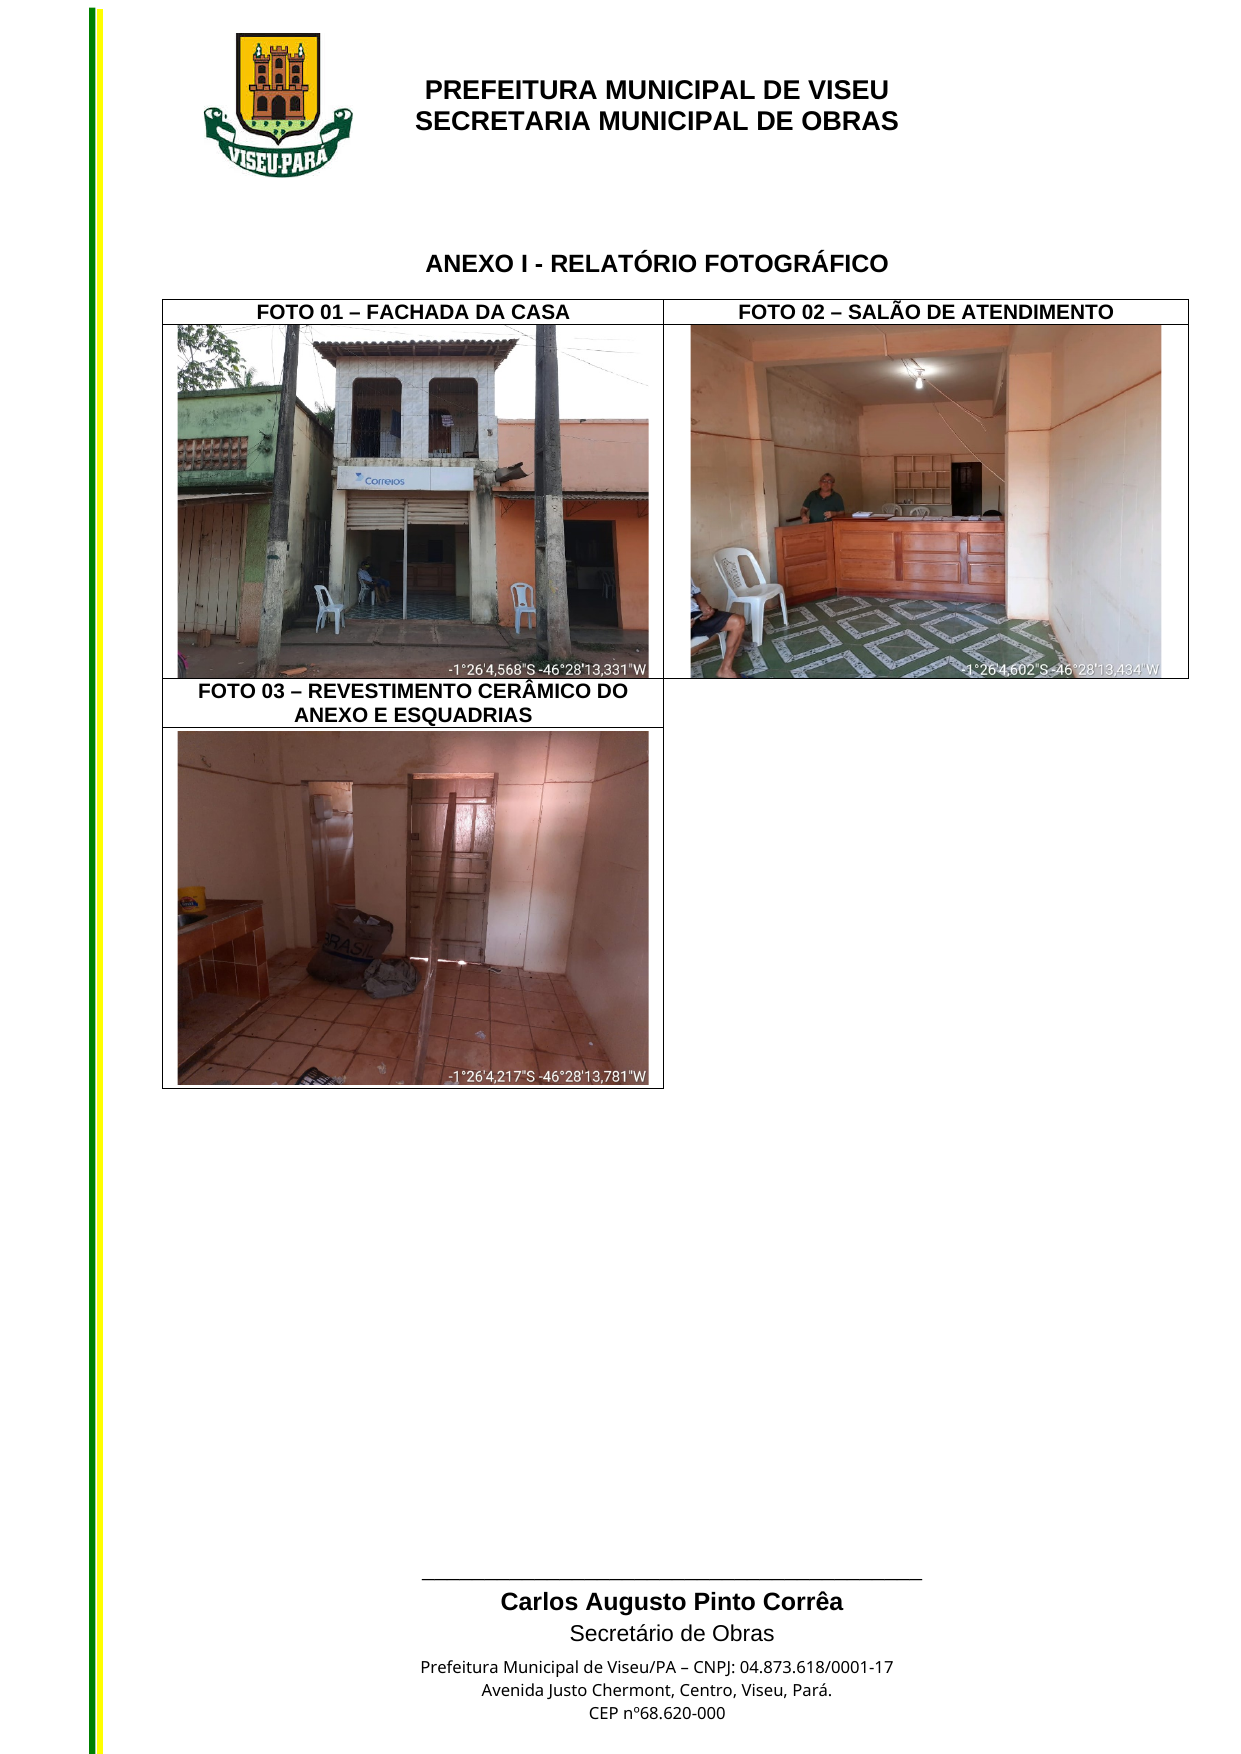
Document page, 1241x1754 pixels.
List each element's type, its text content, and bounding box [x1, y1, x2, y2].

picture [690, 325, 1162, 678]
table_header FOTO 02 – SALÃO DE ATENDIMENTO [664, 300, 1188, 324]
table_cell [649, 325, 663, 678]
picture [177, 325, 649, 678]
table_cell [664, 679, 1188, 727]
table_cell [1162, 325, 1188, 678]
table_cell FOTO 03 – REVESTIMENTO CERÂMICO DO ANEXO E ESQUADRIAS [163, 679, 663, 727]
table_cell [664, 325, 690, 678]
text Carlos Augusto Pinto Corrêa [177, 1587, 1137, 1615]
subtitle ANEXO I - RELATÓRIO FOTOGRÁFICO [177, 249, 1137, 278]
text ________________________________________ [177, 1554, 1137, 1582]
table_cell [163, 325, 177, 678]
table_header FOTO 01 – FACHADA DA CASA [163, 300, 663, 324]
picture [177, 731, 649, 1085]
picture [203, 33, 354, 178]
text Secretário de Obras [177, 1619, 1137, 1646]
table_cell [664, 727, 1188, 1088]
table_cell [163, 728, 663, 1088]
